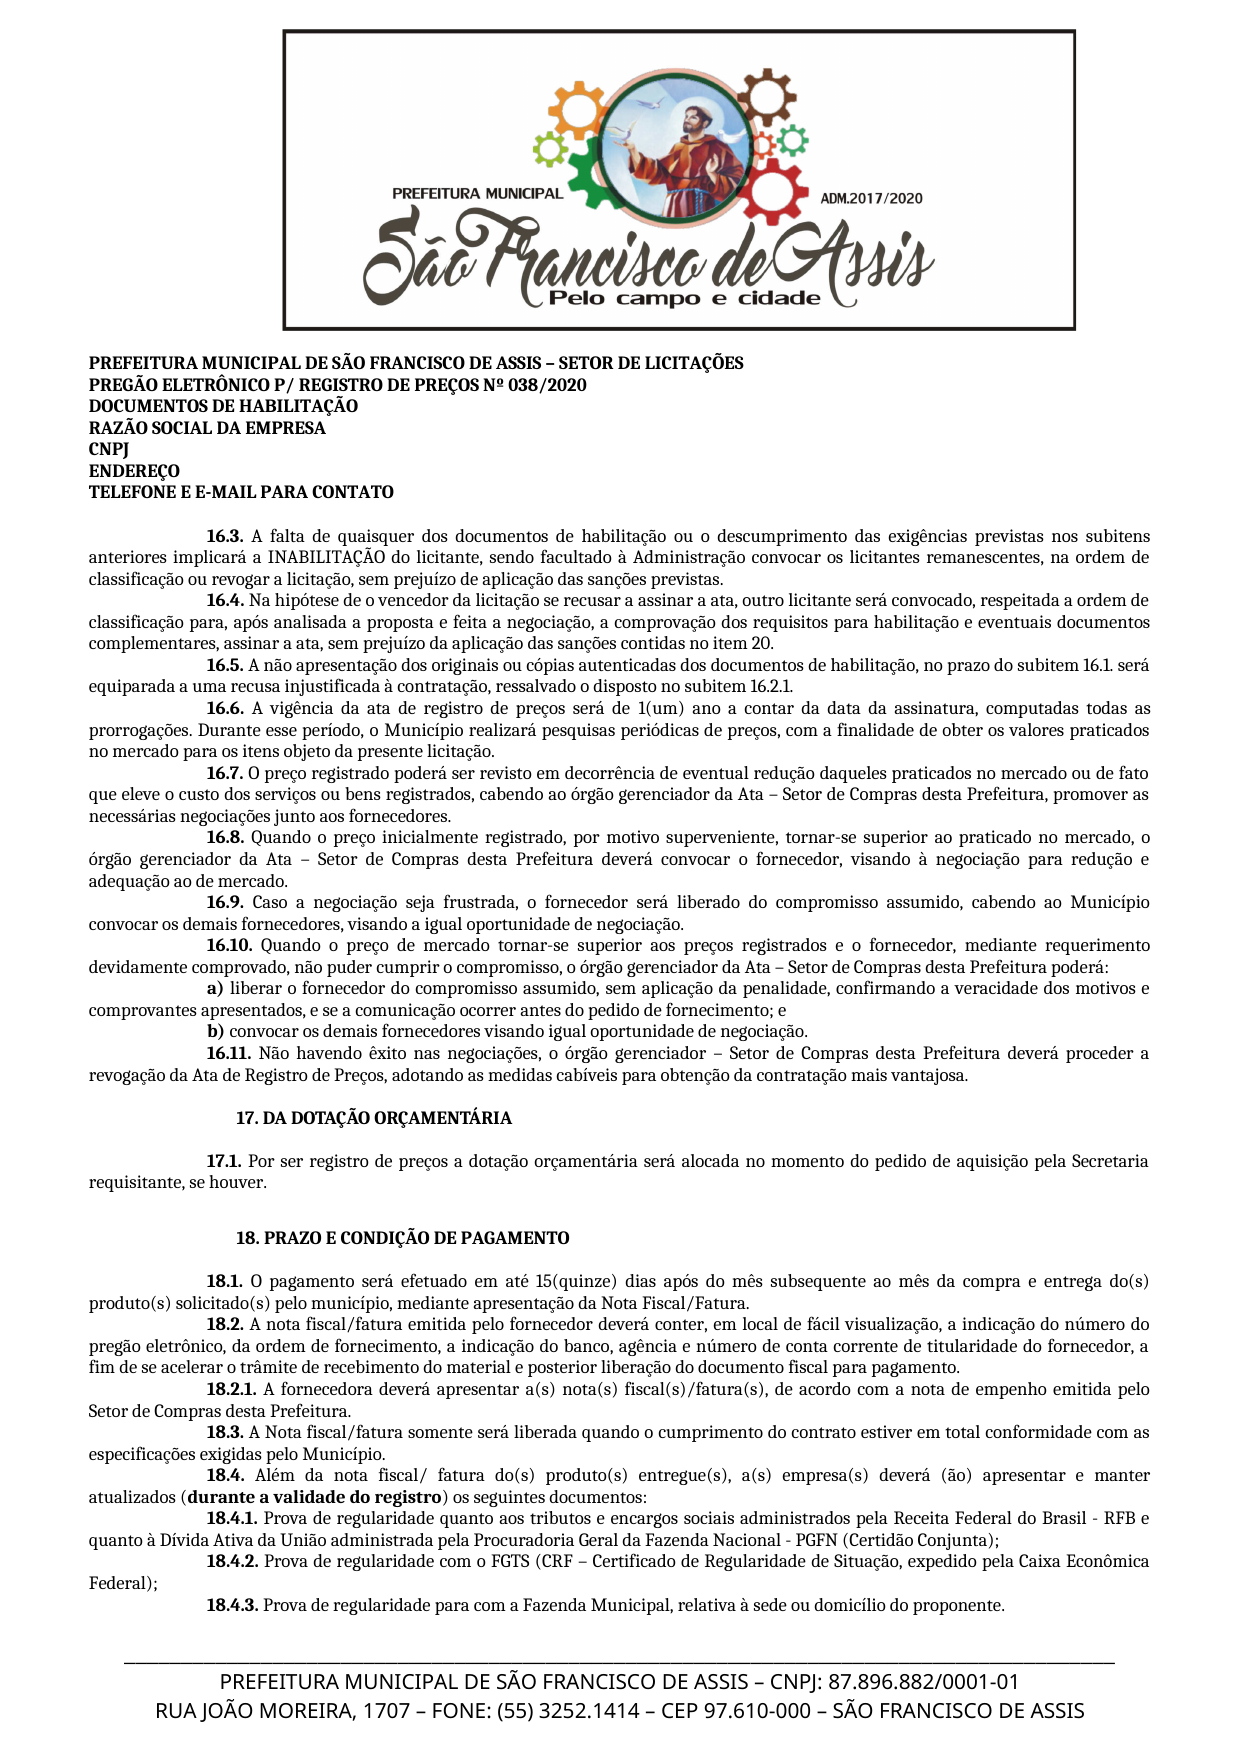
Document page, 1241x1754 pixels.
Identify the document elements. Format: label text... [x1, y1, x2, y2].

text CNPJ [89, 439, 1152, 460]
text RAZÃO SOCIAL DA EMPRESA [89, 417, 1152, 439]
text 18.4. Além da nota fiscal/ fatura do(s) produto(s) entregue(s), a(s) empresa(s) deverá (ão) apresentar e manter atualizados (durante a validade do registro) os seguintes documentos: [89, 1465, 1152, 1508]
text 16.8. Quando o preço inicialmente registrado, por motivo superveniente, tornar-se superior ao praticado no mercado, o órgão gerenciador da Ata – Setor de Compras desta Prefeitura deverá convocar o fornecedor, visando à negociação para redução e adequação ao de mercado. [89, 827, 1152, 892]
text 16.9. Caso a negociação seja frustrada, o fornecedor será liberado do compromisso assumido, cabendo ao Município convocar os demais fornecedores, visando a igual oportunidade de negociação. [89, 892, 1152, 935]
text 17.1. Por ser registro de preços a dotação orçamentária será alocada no momento do pedido de aquisição pela Secretaria requisitante, se houver. [89, 1150, 1152, 1193]
text 16.6. A vigência da ata de registro de preços será de 1(um) ano a contar da data da assinatura, computadas todas as prorrogações. Durante esse período, o Município realizará pesquisas periódicas de preços, com a finalidade de obter os valores praticados no mercado para os itens objeto da presente licitação. [89, 698, 1152, 762]
text 16.5. A não apresentação dos originais ou cópias autenticadas dos documentos de habilitação, no prazo do subitem 16.1. será equiparada a uma recusa injustificada à contratação, ressalvado o disposto no subitem 16.2.1. [89, 654, 1152, 698]
text PREFEITURA MUNICIPAL DE SÃO FRANCISCO DE ASSIS – SETOR DE LICITAÇÕES [89, 353, 1152, 374]
text a) liberar o fornecedor do compromisso assumido, sem aplicação da penalidade, confirmando a veracidade dos motivos e comprovantes apresentados, e se a comunicação ocorrer antes do pedido de fornecimento; e [89, 978, 1152, 1021]
text b) convocar os demais fornecedores visando igual oportunidade de negociação. [89, 1021, 1152, 1043]
text 18.4.3. Prova de regularidade para com a Fazenda Municipal, relativa à sede ou domicílio do proponente. [89, 1594, 1152, 1616]
text 16.7. O preço registrado poderá ser revisto em decorrência de eventual redução daqueles praticados no mercado ou de fato que eleve o custo dos serviços ou bens registrados, cabendo ao órgão gerenciador da Ata – Setor de Compras desta Prefeitura, promover as necessárias negociações junto aos fornecedores. [89, 762, 1152, 827]
text 18.4.1. Prova de regularidade quanto aos tributos e encargos sociais administrados pela Receita Federal do Brasil - RFB e quanto à Dívida Ativa da União administrada pela Procuradoria Geral da Fazenda Nacional - PGFN (Certidão Conjunta); [89, 1508, 1152, 1551]
text ENDEREÇO [89, 460, 1152, 482]
text 18.3. A Nota fiscal/fatura somente será liberada quando o cumprimento do contrato estiver em total conformidade com as especificações exigidas pelo Município. [89, 1422, 1152, 1465]
text 16.10. Quando o preço de mercado tornar-se superior aos preços registrados e o fornecedor, mediante requerimento devidamente comprovado, não puder cumprir o compromisso, o órgão gerenciador da Ata – Setor de Compras desta Prefeitura poderá: [89, 935, 1152, 978]
text 18.4.2. Prova de regularidade com o FGTS (CRF – Certificado de Regularidade de Situação, expedido pela Caixa Econômica Federal); [89, 1551, 1152, 1594]
text DOCUMENTOS DE HABILITAÇÃO [89, 396, 1152, 417]
text 16.3. A falta de quaisquer dos documentos de habilitação ou o descumprimento das exigências previstas nos subitens anteriores implicará a INABILITAÇÃO do licitante, sendo facultado à Administração convocar os licitantes remanescentes, na ordem de classificação ou revogar a licitação, sem prejuízo de aplicação das sanções previstas. [89, 525, 1152, 590]
text TELEFONE E E-MAIL PARA CONTATO [89, 482, 1152, 503]
text 17. DA DOTAÇÃO ORÇAMENTÁRIA [89, 1107, 1152, 1129]
text 18.2. A nota fiscal/fatura emitida pelo fornecedor deverá conter, em local de fácil visualização, a indicação do número do pregão eletrônico, da ordem de fornecimento, a indicação do banco, agência e número de conta corrente de titularidade do fornecedor, a fim de se acelerar o trâmite de recebimento do material e posterior liberação do documento fiscal para pagamento. [89, 1314, 1152, 1378]
text 16.11. Não havendo êxito nas negociações, o órgão gerenciador – Setor de Compras desta Prefeitura deverá proceder a revogação da Ata de Registro de Preços, adotando as medidas cabíveis para obtenção da contratação mais vantajosa. [89, 1043, 1152, 1086]
text PREGÃO ELETRÔNICO P/ REGISTRO DE PREÇOS Nº 038/2020 [89, 374, 1152, 396]
text 16.4. Na hipótese de o vencedor da licitação se recusar a assinar a ata, outro licitante será convocado, respeitada a ordem de classificação para, após analisada a proposta e feita a negociação, a comprovação dos requisitos para habilitação e eventuais documentos complementares, assinar a ata, sem prejuízo da aplicação das sanções contidas no item 20. [89, 590, 1152, 654]
text 18.2.1. A fornecedora deverá apresentar a(s) nota(s) fiscal(s)/fatura(s), de acordo com a nota de empenho emitida pelo Setor de Compras desta Prefeitura. [89, 1378, 1152, 1422]
text 18.1. O pagamento será efetuado em até 15(quinze) dias após do mês subsequente ao mês da compra e entrega do(s) produto(s) solicitado(s) pelo município, mediante apresentação da Nota Fiscal/Fatura. [89, 1271, 1152, 1314]
text 18. PRAZO E CONDIÇÃO DE PAGAMENTO [89, 1228, 1152, 1249]
